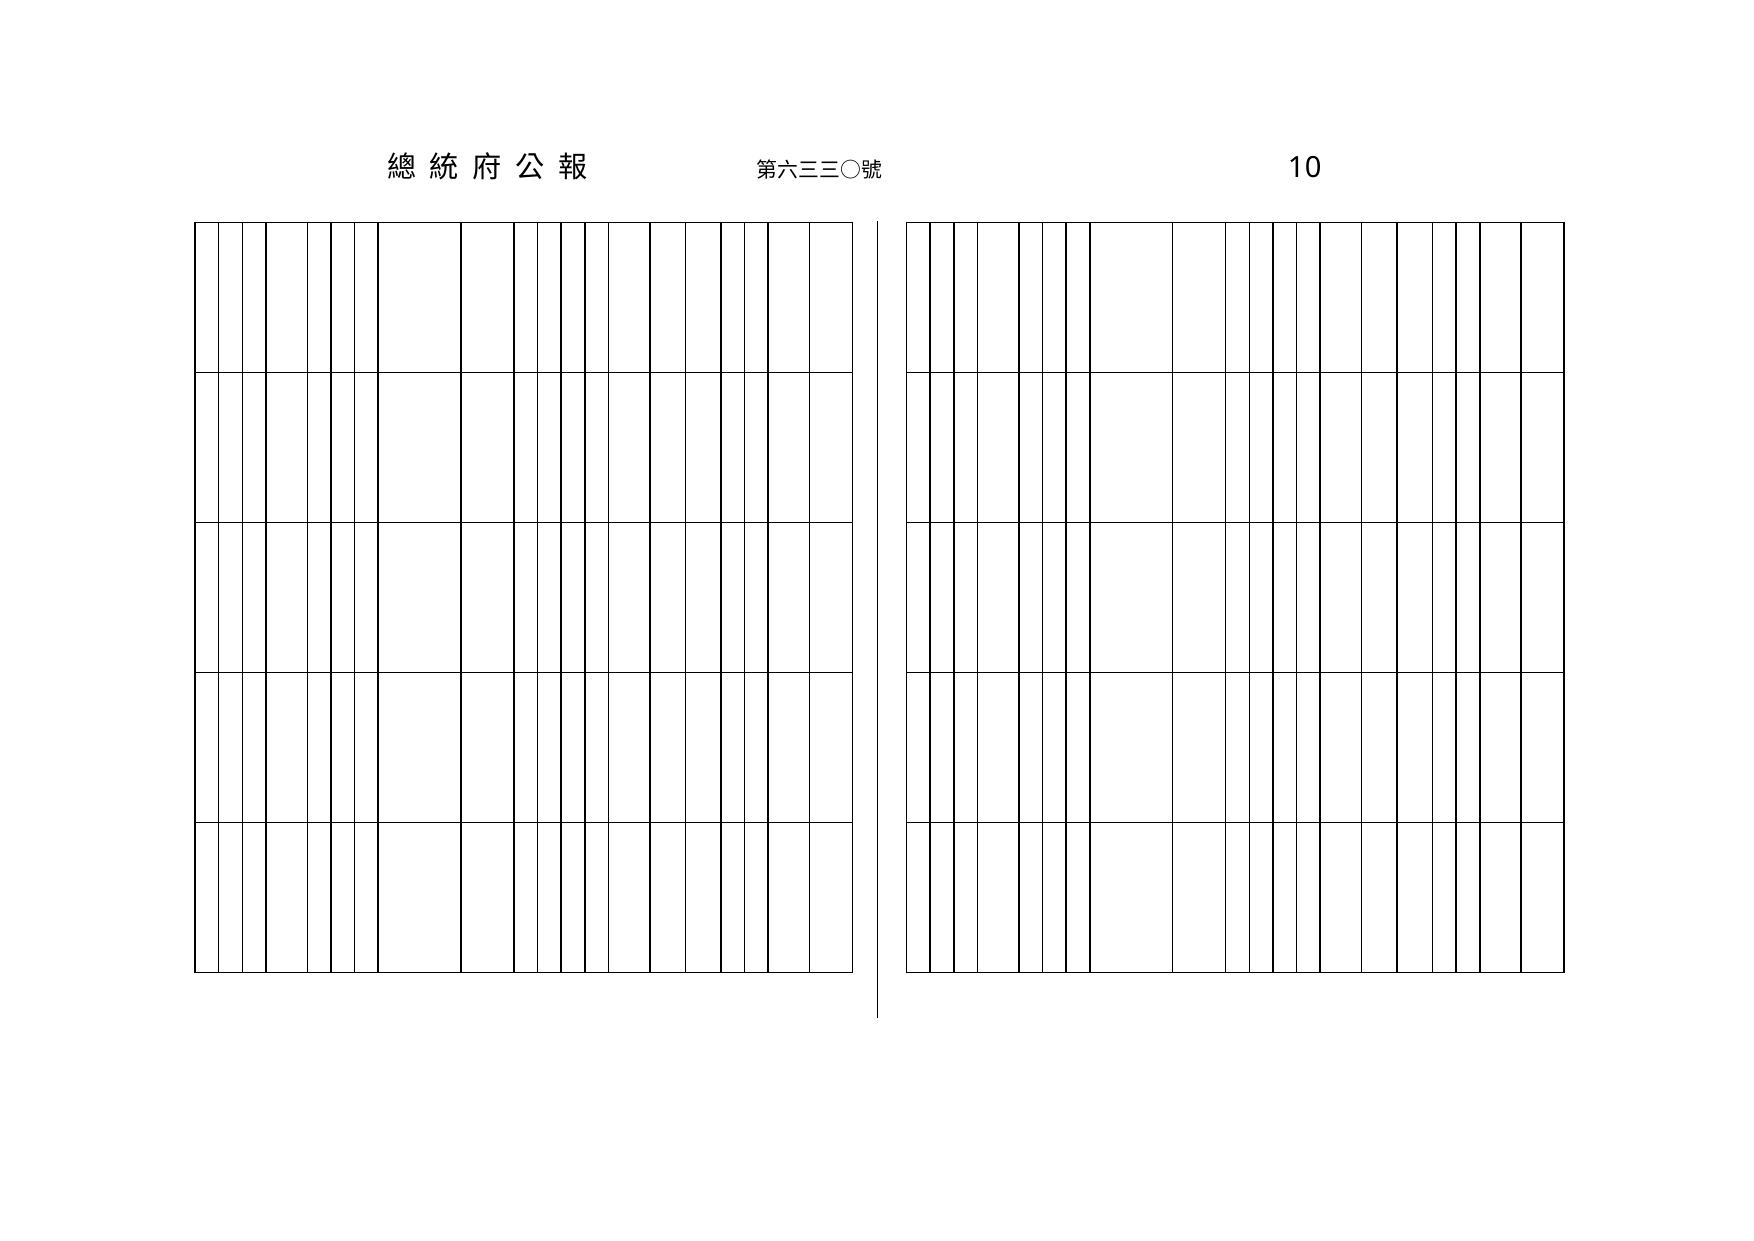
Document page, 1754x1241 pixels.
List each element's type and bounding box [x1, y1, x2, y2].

table_cell [1226, 673, 1249, 822]
table_cell [586, 823, 608, 972]
table_cell [745, 673, 767, 822]
table_cell [722, 673, 744, 822]
table_cell [1067, 673, 1089, 822]
table_cell [243, 223, 265, 372]
table_cell [1522, 223, 1563, 372]
table_cell [810, 223, 852, 372]
table_cell [1522, 523, 1563, 672]
table_cell [931, 373, 953, 522]
table_cell [267, 223, 307, 372]
table_cell [1362, 223, 1396, 372]
table_cell [562, 223, 584, 372]
table_cell [1321, 823, 1361, 972]
table_cell [745, 523, 767, 672]
table_cell [1297, 673, 1319, 822]
table_cell [686, 673, 720, 822]
table_cell [1297, 373, 1319, 522]
table_cell [1433, 223, 1455, 372]
table_cell [955, 223, 977, 372]
table_cell [1398, 823, 1432, 972]
table_cell [1321, 673, 1361, 822]
table_cell [267, 673, 307, 822]
table_cell [462, 823, 513, 972]
table_cell [686, 523, 720, 672]
table_cell [1457, 373, 1479, 522]
table_cell [978, 373, 1018, 522]
table_cell [769, 373, 809, 522]
table_cell [1250, 373, 1272, 522]
table_cell [538, 373, 560, 522]
table_cell [462, 373, 513, 522]
table_cell [722, 523, 744, 672]
table_cell [196, 373, 218, 522]
table_cell [686, 223, 720, 372]
table_cell [609, 373, 649, 522]
table_cell [308, 673, 330, 822]
table_cell [1250, 823, 1272, 972]
table_cell [1091, 823, 1172, 972]
table_cell [1274, 523, 1296, 672]
table_cell [1067, 523, 1089, 672]
table_cell [379, 373, 460, 522]
table_cell [1362, 823, 1396, 972]
table_cell [1091, 373, 1172, 522]
table_cell [219, 223, 242, 372]
table_cell [196, 673, 218, 822]
table_cell [1321, 523, 1361, 672]
table_cell [1274, 373, 1296, 522]
table_cell [1173, 673, 1225, 822]
table_cell [810, 523, 852, 672]
table_cell [562, 523, 584, 672]
table_cell [308, 373, 330, 522]
table_cell [978, 223, 1018, 372]
table_cell [955, 523, 977, 672]
table_cell [609, 523, 649, 672]
table_cell [1020, 223, 1042, 372]
table_cell [651, 673, 685, 822]
table_cell [1433, 823, 1455, 972]
table_cell [769, 673, 809, 822]
table_cell [308, 823, 330, 972]
table_cell [243, 673, 265, 822]
table_cell [196, 523, 218, 672]
table_cell [1433, 673, 1455, 822]
table_cell [219, 373, 242, 522]
table_cell [1433, 523, 1455, 672]
table_cell [355, 673, 377, 822]
table_cell [978, 523, 1018, 672]
table_cell [1362, 373, 1396, 522]
table_cell [1433, 373, 1455, 522]
table_cell [1173, 523, 1225, 672]
table_cell [686, 823, 720, 972]
table_cell [1043, 523, 1065, 672]
table_cell [538, 223, 560, 372]
table_cell [907, 373, 929, 522]
table_cell [462, 223, 513, 372]
table_cell [810, 373, 852, 522]
table_cell [1173, 823, 1225, 972]
table_cell [651, 223, 685, 372]
table_cell [462, 523, 513, 672]
table_cell [379, 523, 460, 672]
table_cell [586, 523, 608, 672]
table_cell [1226, 223, 1249, 372]
table_cell [1362, 523, 1396, 672]
table_cell [722, 823, 744, 972]
table_cell [1457, 673, 1479, 822]
table_cell [379, 823, 460, 972]
table_cell [907, 673, 929, 822]
table_cell [515, 223, 537, 372]
table_cell [1481, 373, 1520, 522]
table_cell [562, 823, 584, 972]
table_cell [1274, 823, 1296, 972]
table_cell [1297, 223, 1319, 372]
table_cell [332, 523, 354, 672]
table_cell [1398, 373, 1432, 522]
table_cell [1067, 223, 1089, 372]
table_cell [686, 373, 720, 522]
table_cell [1020, 673, 1042, 822]
table_cell [1274, 223, 1296, 372]
table_cell [1020, 823, 1042, 972]
table_cell [1250, 673, 1272, 822]
table_cell [267, 373, 307, 522]
table_cell [1457, 823, 1479, 972]
table_cell [538, 673, 560, 822]
table_cell [931, 673, 953, 822]
table_cell [379, 223, 460, 372]
table_cell [562, 373, 584, 522]
table_cell [978, 823, 1018, 972]
table_cell [1173, 223, 1225, 372]
table_cell [1481, 223, 1520, 372]
table_cell [1020, 373, 1042, 522]
table_cell [1457, 223, 1479, 372]
table_cell [1297, 823, 1319, 972]
table_cell [609, 823, 649, 972]
table_cell [609, 673, 649, 822]
table_cell [1250, 223, 1272, 372]
table_cell [1457, 523, 1479, 672]
table_cell [1067, 823, 1089, 972]
table_cell [955, 373, 977, 522]
table_cell [978, 673, 1018, 822]
table_cell [515, 373, 537, 522]
table_cell [1481, 823, 1520, 972]
table_cell [745, 823, 767, 972]
table_cell [219, 523, 242, 672]
table_cell [1173, 373, 1225, 522]
table_cell [562, 673, 584, 822]
table_cell [1321, 373, 1361, 522]
table_cell [1398, 673, 1432, 822]
table_cell [308, 223, 330, 372]
table_cell [332, 373, 354, 522]
table_cell [1250, 523, 1272, 672]
table_cell [1398, 523, 1432, 672]
table_cell [1362, 673, 1396, 822]
table_cell [769, 823, 809, 972]
table_cell [1020, 523, 1042, 672]
table_cell [1522, 373, 1563, 522]
table_cell [931, 823, 953, 972]
table_cell [308, 523, 330, 672]
table_cell [769, 223, 809, 372]
table_cell [810, 673, 852, 822]
table_cell [355, 823, 377, 972]
table_cell [586, 373, 608, 522]
table_cell [931, 523, 953, 672]
table_cell [586, 223, 608, 372]
table_cell [907, 523, 929, 672]
table_cell [651, 823, 685, 972]
table_cell [1522, 823, 1563, 972]
table_cell [538, 523, 560, 672]
table_cell [907, 823, 929, 972]
table_cell [1226, 823, 1249, 972]
table_cell [515, 523, 537, 672]
table_cell [243, 523, 265, 672]
table_cell [1481, 523, 1520, 672]
table_cell [1091, 523, 1172, 672]
table_cell [515, 823, 537, 972]
table_cell [332, 673, 354, 822]
table_cell [1481, 673, 1520, 822]
table_cell [462, 673, 513, 822]
table_cell [355, 223, 377, 372]
table_cell [243, 823, 265, 972]
table_cell [955, 673, 977, 822]
table_cell [1043, 673, 1065, 822]
table_cell [1091, 673, 1172, 822]
table_cell [196, 223, 218, 372]
table_cell [769, 523, 809, 672]
table_cell [219, 673, 242, 822]
table_cell [267, 823, 307, 972]
table_cell [955, 823, 977, 972]
table_cell [722, 223, 744, 372]
table_cell [1398, 223, 1432, 372]
table_cell [1043, 823, 1065, 972]
table_cell [586, 673, 608, 822]
table_cell [1091, 223, 1172, 372]
table_cell [355, 523, 377, 672]
table_cell [1226, 523, 1249, 672]
table_cell [907, 223, 929, 372]
table_cell [379, 673, 460, 822]
table_cell [745, 373, 767, 522]
table_cell [1043, 223, 1065, 372]
table_cell [931, 223, 953, 372]
table_cell [332, 823, 354, 972]
table_cell [1522, 673, 1563, 822]
table_cell [219, 823, 242, 972]
table_cell [243, 373, 265, 522]
table_cell [609, 223, 649, 372]
table_cell [196, 823, 218, 972]
table_cell [1297, 523, 1319, 672]
table_cell [651, 523, 685, 672]
table_cell [515, 673, 537, 822]
table_cell [810, 823, 852, 972]
table_cell [1274, 673, 1296, 822]
table_cell [1043, 373, 1065, 522]
table_cell [1226, 373, 1249, 522]
table_cell [651, 373, 685, 522]
table_cell [355, 373, 377, 522]
table_cell [722, 373, 744, 522]
table_cell [332, 223, 354, 372]
table_cell [267, 523, 307, 672]
table_cell [1067, 373, 1089, 522]
table_cell [745, 223, 767, 372]
table_cell [538, 823, 560, 972]
table_cell [1321, 223, 1361, 372]
